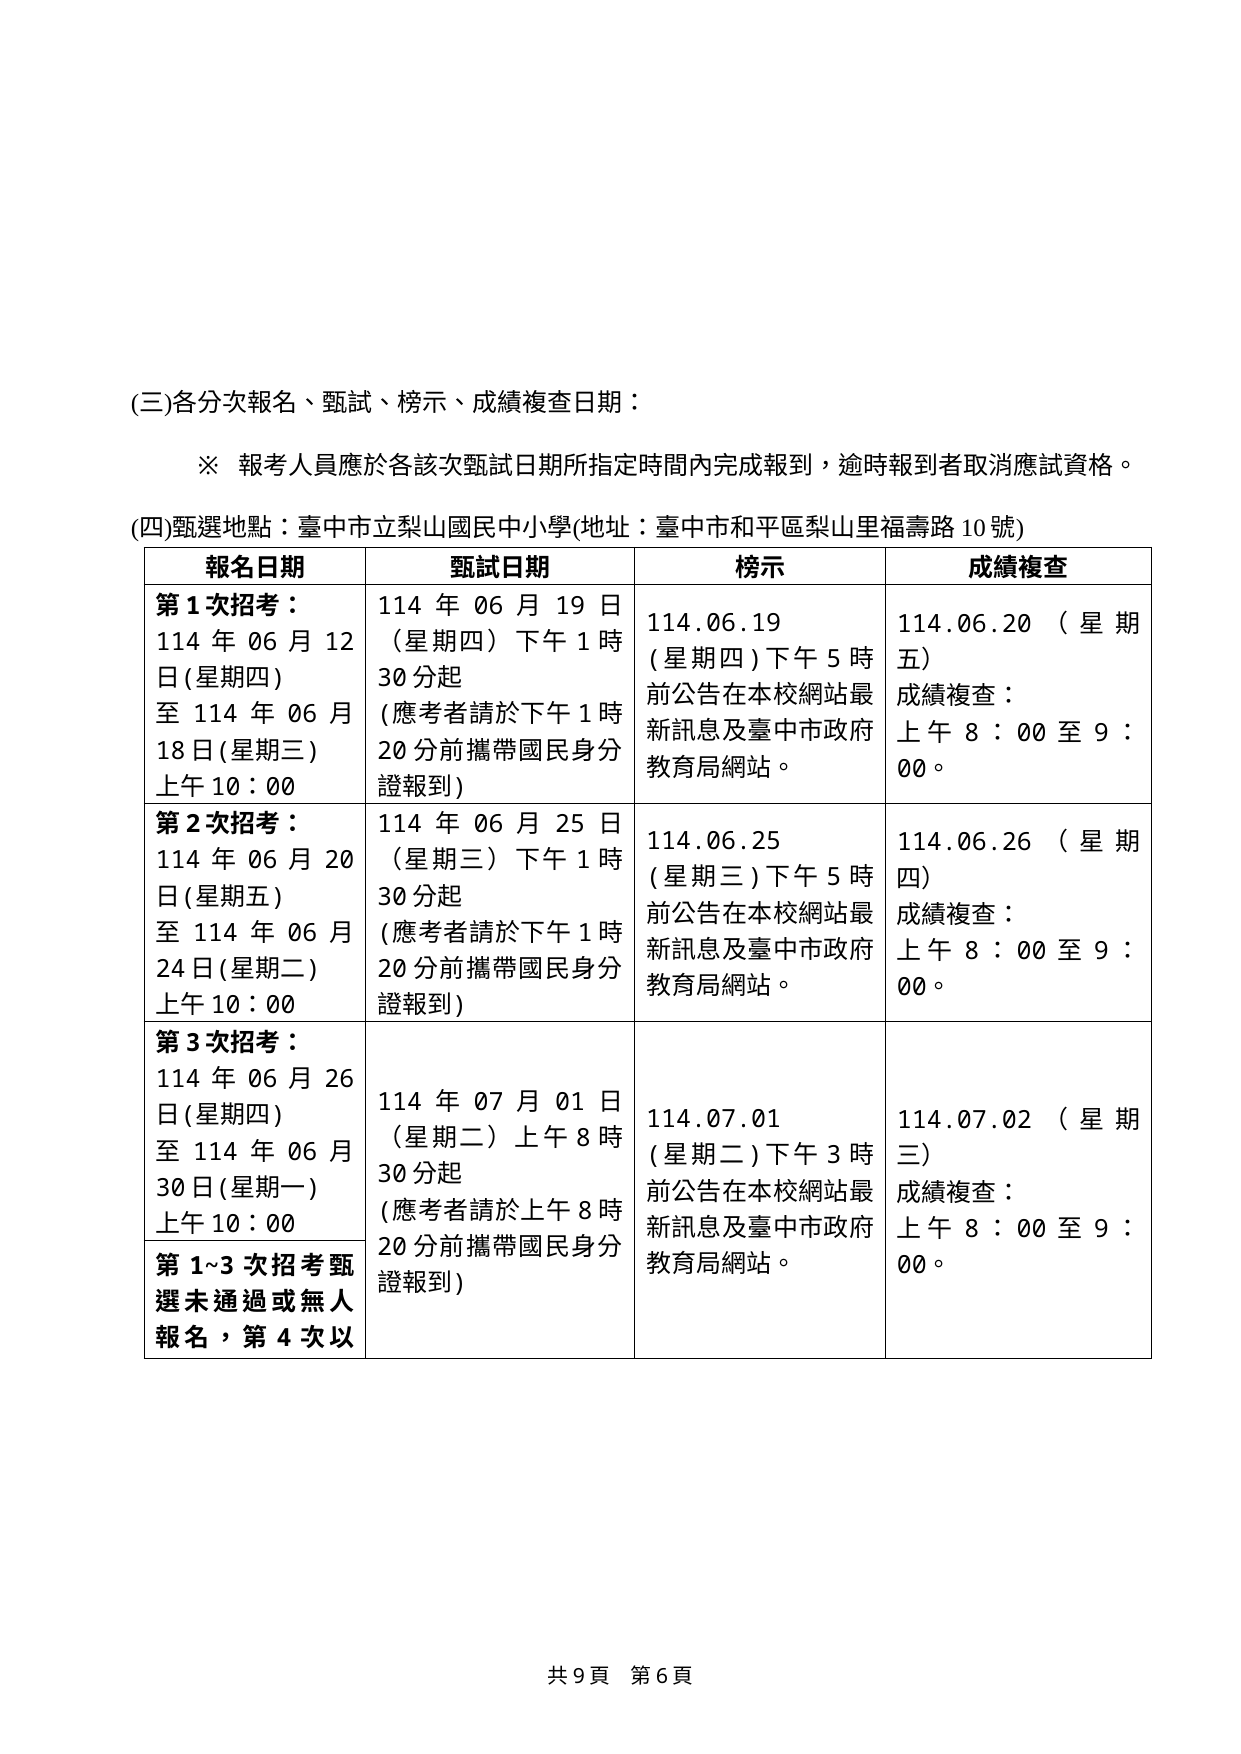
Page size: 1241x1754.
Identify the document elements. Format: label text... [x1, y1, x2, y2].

table_cell 114.07.01 (星期二)下午3時前公告在本校網站最新訊息及臺中市政府教育局網站。 [635, 1022, 885, 1358]
table_header 報名日期 [145, 548, 365, 584]
table_cell 第1~3次招考甄選未通過或無人報名，第4次以 [145, 1241, 365, 1358]
text (四)甄選地點：臺中市立梨山國民中小學(地址：臺中市和平區梨山里福壽路10號) [118, 484, 1122, 547]
table_header 成績複查 [886, 548, 1151, 584]
table_cell 114年07月01日（星期二）上午8時30分起 (應考者請於上午8時20分前攜帶國民身分證報到) [366, 1022, 634, 1358]
table_cell 114.06.26（星期四） 成績複查： 上午8：00至9：00。 [886, 804, 1151, 1021]
text (三)各分次報名、甄試、榜示、成績複查日期： [118, 359, 1122, 422]
table_cell 114.06.19 (星期四)下午5時前公告在本校網站最新訊息及臺中市政府教育局網站。 [635, 585, 885, 803]
table_cell 第2次招考： 114年06月20日(星期五) 至114年06月24日(星期二) 上午10：00 [145, 804, 365, 1021]
table_cell 114.06.25 (星期三)下午5時前公告在本校網站最新訊息及臺中市政府教育局網站。 [635, 804, 885, 1021]
table_cell 114年06月25日（星期三）下午1時30分起 (應考者請於下午1時20分前攜帶國民身分證報到) [366, 804, 634, 1021]
table_cell 第3次招考： 114年06月26日(星期四) 至114年06月30日(星期一) 上午10：00 [145, 1022, 365, 1240]
table_cell 114年06月19日（星期四）下午1時30分起 (應考者請於下午1時20分前攜帶國民身分證報到) [366, 585, 634, 803]
table_cell 114.06.20（星期五） 成績複查： 上午8：00至9：00。 [886, 585, 1151, 803]
table_cell 第1次招考： 114年06月12日(星期四) 至114年06月18日(星期三) 上午10：00 [145, 585, 365, 803]
table_header 榜示 [635, 548, 885, 584]
table_header 甄試日期 [366, 548, 634, 584]
table_cell 114.07.02（星期三） 成績複查： 上午8：00至9：00。 [886, 1022, 1151, 1358]
text ※ 報考人員應於各該次甄試日期所指定時間內完成報到，逾時報到者取消應試資格。 [118, 422, 1122, 484]
